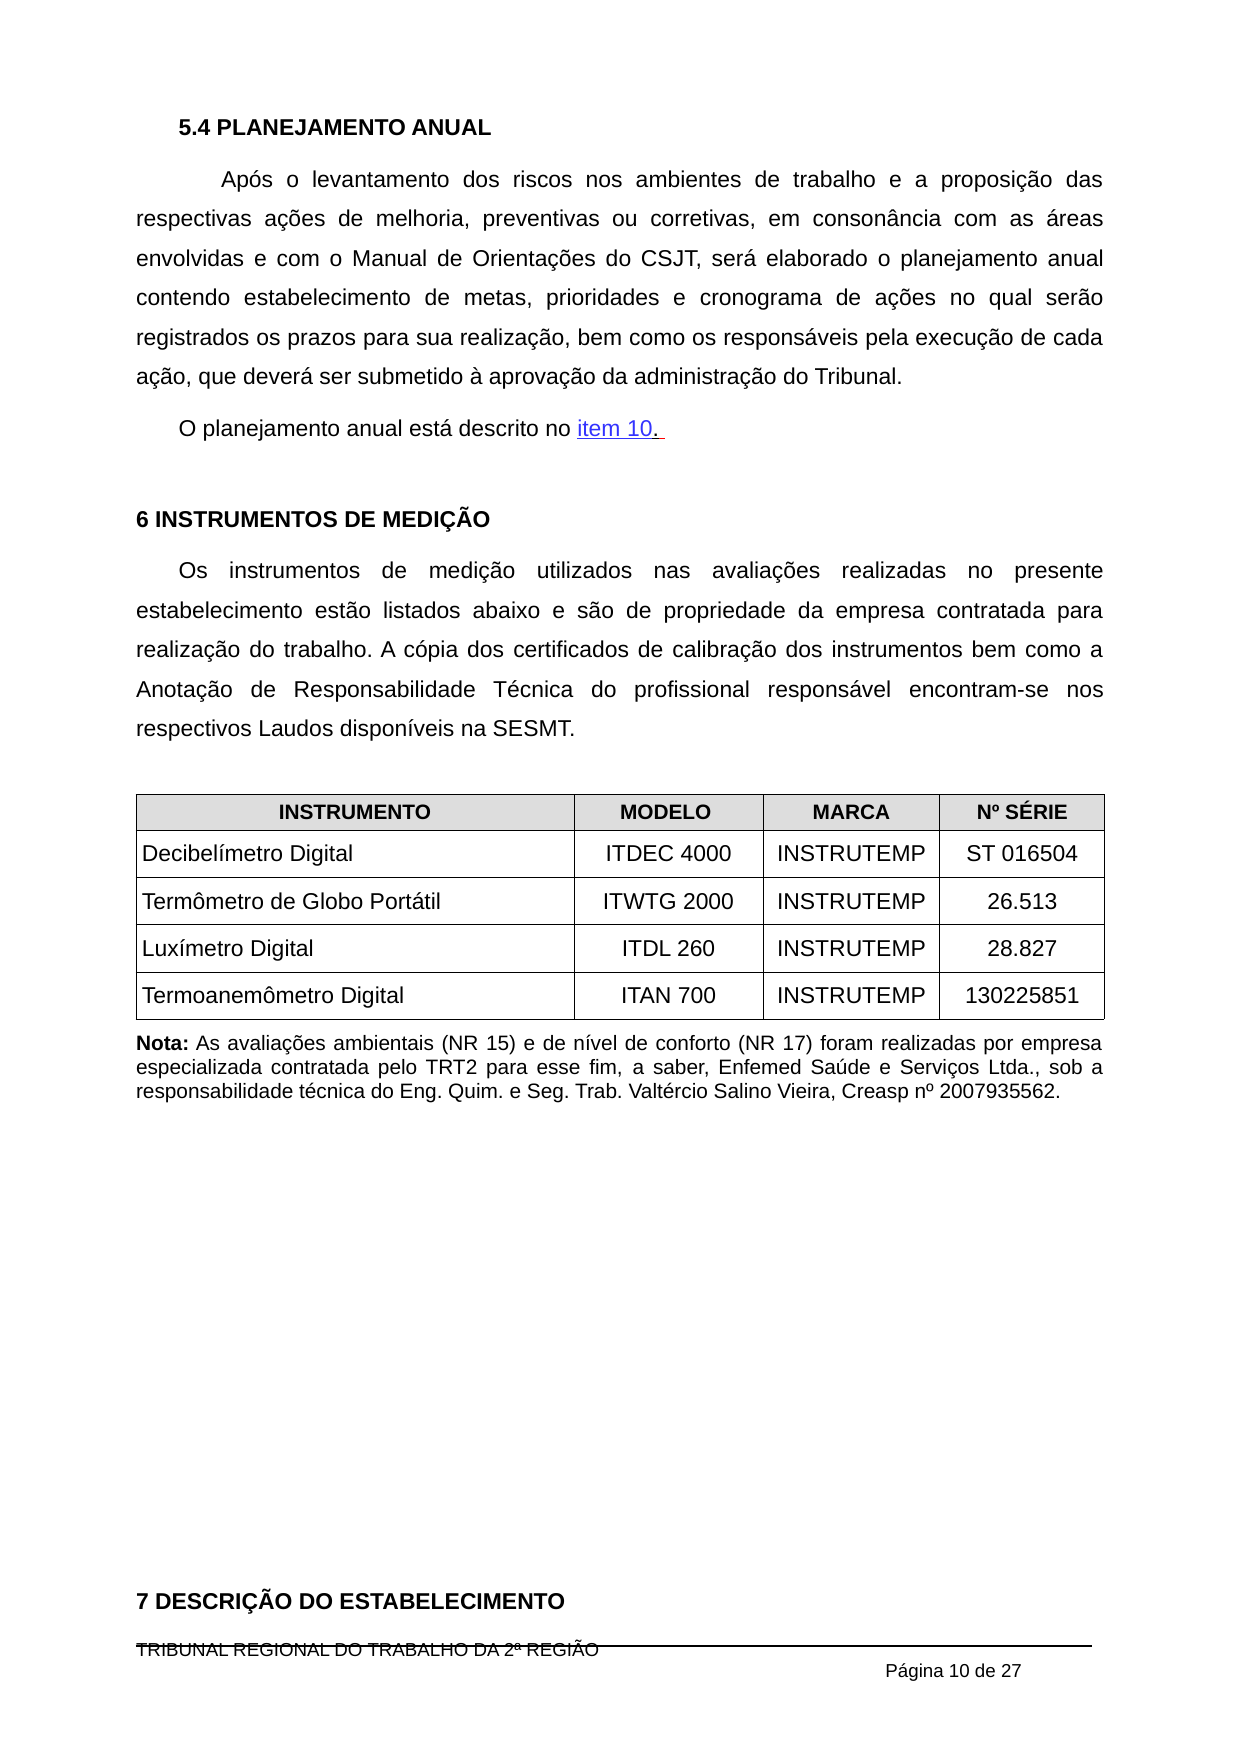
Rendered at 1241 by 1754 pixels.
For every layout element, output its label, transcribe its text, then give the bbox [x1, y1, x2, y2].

table_cell 26.513 [940, 878, 1104, 924]
text 5.4 PLANEJAMENTO ANUAL [136, 114, 1104, 140]
text Nota: As avaliações ambientais (NR 15) e de nível de conforto (NR 17) foram realizadas por empresa especializada contratada pelo TRT2 para esse fim, a saber, Enfemed Saúde e Serviços Ltda., sob a responsabilidade técnica do Eng. Quim. e Seg. Trab. Valtércio Salino Vieira, Creasp nº 2007935562. [136, 1031, 1104, 1103]
text 7 DESCRIÇÃO DO ESTABELECIMENTO [136, 1588, 1104, 1614]
table_cell Luxímetro Digital [137, 925, 574, 972]
table_cell ITDL 260 [575, 925, 763, 972]
table_cell INSTRUTEMP [764, 878, 939, 924]
text Após o levantamento dos riscos nos ambientes de trabalho e a proposição das respectivas ações de melhoria, preventivas ou corretivas, em consonância com as áreas envolvidas e com o Manual de Orientações do CSJT, será elaborado o planejamento anual contendo estabelecimento de metas, prioridades e cronograma de ações no qual serão registrados os prazos para sua realização, bem como os responsáveis pela execução de cada ação, que deverá ser submetido à aprovação da administração do Tribunal. [136, 166, 1104, 389]
table_cell Termômetro de Globo Portátil [137, 878, 574, 924]
text Os instrumentos de medição utilizados nas avaliações realizadas no presente estabelecimento estão listados abaixo e são de propriedade da empresa contratada para realização do trabalho. A cópia dos certificados de calibração dos instrumentos bem como a Anotação de Responsabilidade Técnica do profissional responsável encontram-se nos respectivos Laudos disponíveis na SESMT. [136, 557, 1104, 742]
text 6 INSTRUMENTOS DE MEDIÇÃO [136, 506, 1104, 532]
table_header MARCA [764, 795, 939, 830]
table_cell Decibelímetro Digital [137, 831, 574, 877]
table_header Nº SÉRIE [940, 795, 1104, 830]
table_cell INSTRUTEMP [764, 925, 939, 972]
table_cell 130225851 [940, 973, 1104, 1019]
table_cell ITWTG 2000 [575, 878, 763, 924]
table_cell Termoanemômetro Digital [137, 973, 574, 1019]
table_cell ITAN 700 [575, 973, 763, 1019]
text O planejamento anual está descrito no item 10. [136, 415, 1104, 441]
table_cell 28.827 [940, 925, 1104, 972]
table_cell INSTRUTEMP [764, 831, 939, 877]
table_cell INSTRUTEMP [764, 973, 939, 1019]
table_header INSTRUMENTO [137, 795, 574, 830]
table_cell ITDEC 4000 [575, 831, 763, 877]
table_cell ST 016504 [940, 831, 1104, 877]
table_header MODELO [575, 795, 763, 830]
